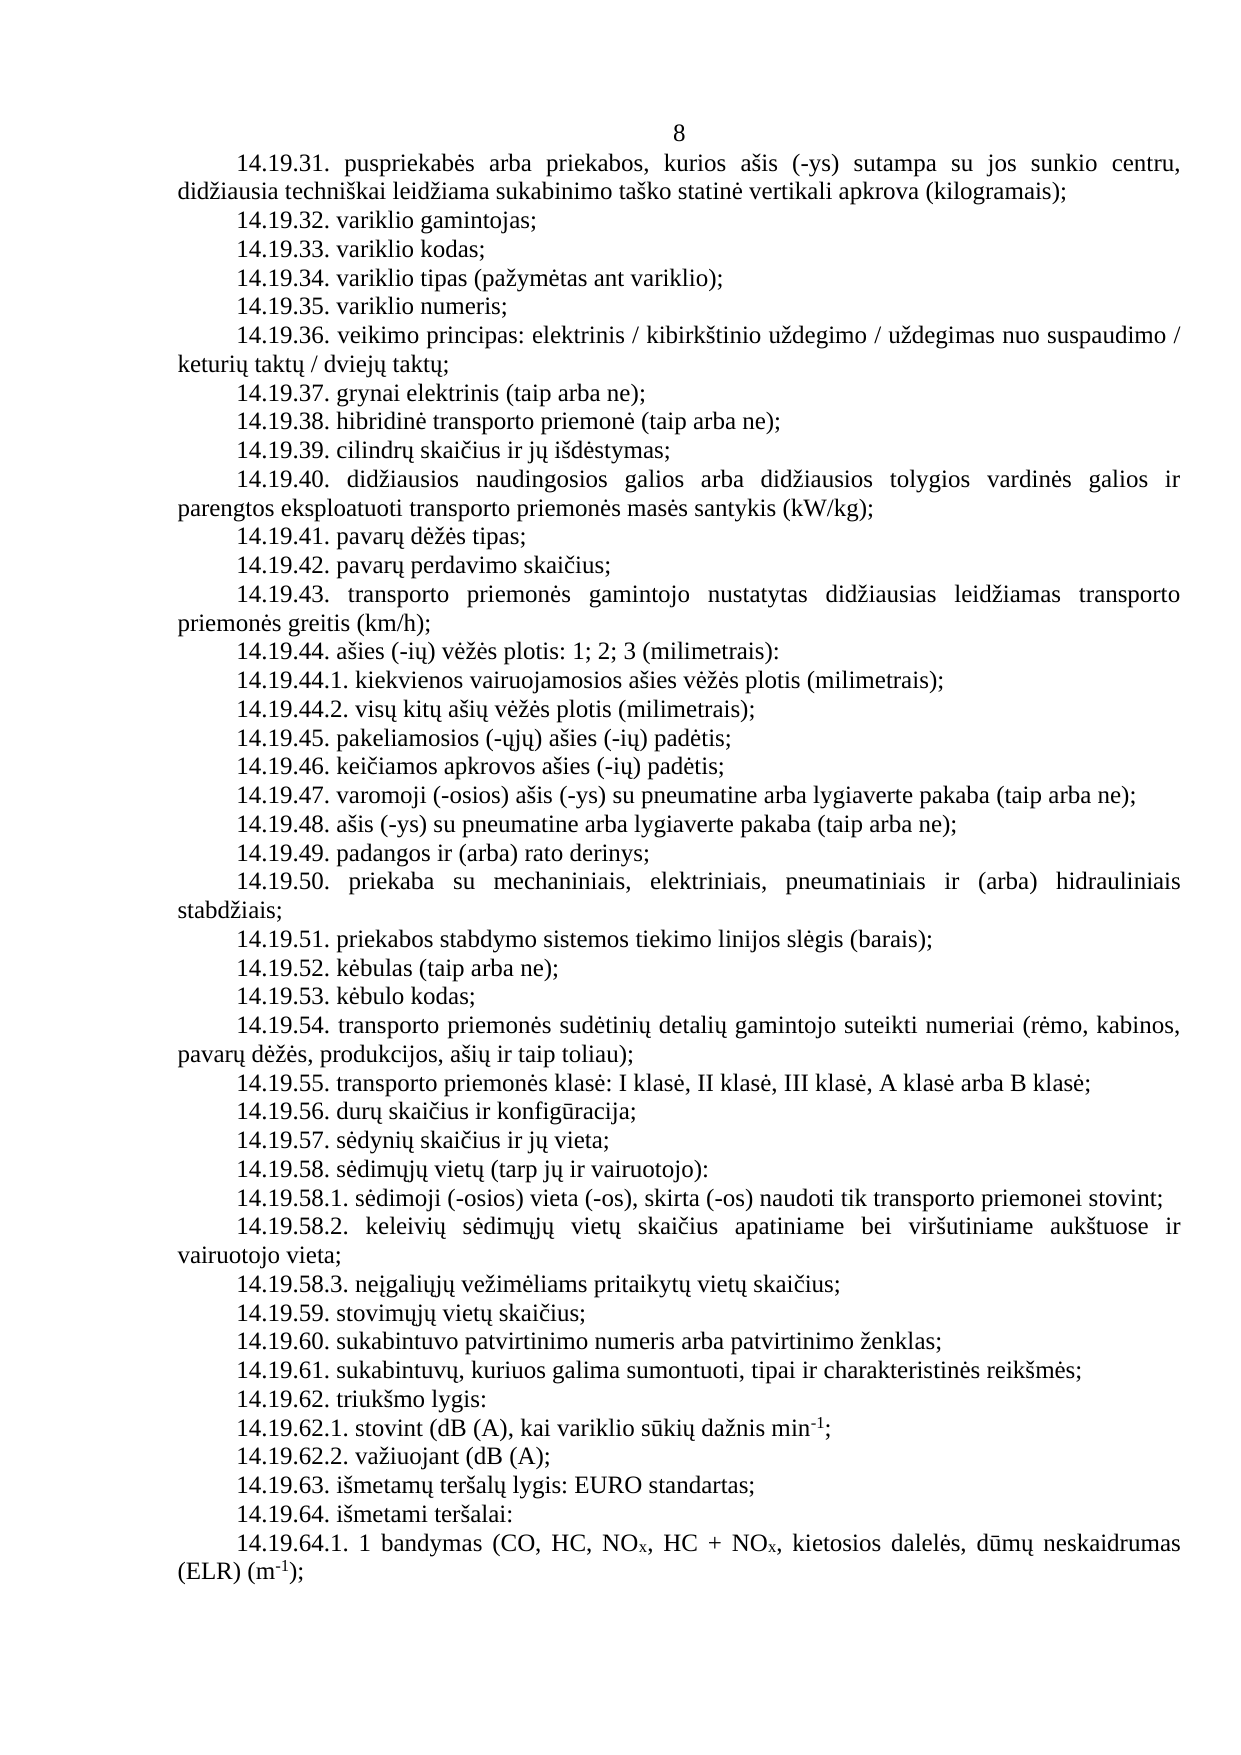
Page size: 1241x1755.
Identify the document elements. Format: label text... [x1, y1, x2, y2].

text 14.19.47. varomoji (-osios) ašis (-ys) su pneumatine arba lygiaverte pakaba (taip arba ne); [177, 780, 1181, 809]
text 14.19.44.1. kiekvienos vairuojamosios ašies vėžės plotis (milimetrais); [177, 665, 1181, 694]
text 14.19.48. ašis (-ys) su pneumatine arba lygiaverte pakaba (taip arba ne); [177, 809, 1181, 838]
text 14.19.60. sukabintuvo patvirtinimo numeris arba patvirtinimo ženklas; [177, 1326, 1181, 1355]
text 14.19.44.2. visų kitų ašių vėžės plotis (milimetrais); [177, 694, 1181, 723]
text 14.19.37. grynai elektrinis (taip arba ne); [177, 378, 1181, 406]
text 14.19.56. durų skaičius ir konfigūracija; [177, 1096, 1181, 1125]
text 14.19.46. keičiamos apkrovos ašies (-ių) padėtis; [177, 751, 1181, 780]
text 14.19.58.1. sėdimoji (-osios) vieta (-os), skirta (-os) naudoti tik transporto priemonei stovint; [177, 1183, 1181, 1211]
text 14.19.61. sukabintuvų, kuriuos galima sumontuoti, tipai ir charakteristinės reikšmės; [177, 1355, 1181, 1384]
text 14.19.34. variklio tipas (pažymėtas ant variklio); [177, 263, 1181, 291]
text 14.19.54. transporto priemonės sudėtinių detalių gamintojo suteikti numeriai (rėmo, kabinos, pavarų dėžės, produkcijos, ašių ir taip toliau); [177, 1010, 1181, 1068]
text 14.19.32. variklio gamintojas; [177, 205, 1181, 234]
text 14.19.62. triukšmo lygis: [177, 1384, 1181, 1413]
text 14.19.58.3. neįgaliųjų vežimėliams pritaikytų vietų skaičius; [177, 1269, 1181, 1298]
text 14.19.57. sėdynių skaičius ir jų vieta; [177, 1125, 1181, 1154]
text 14.19.64.1. 1 bandymas (CO, HC, NOx, HC + NOx, kietosios dalelės, dūmų neskaidrumas (ELR) (m-1); [177, 1528, 1181, 1585]
text 14.19.64. išmetami teršalai: [177, 1499, 1181, 1528]
text 14.19.44. ašies (-ių) vėžės plotis: 1; 2; 3 (milimetrais): [177, 636, 1181, 665]
text 14.19.59. stovimųjų vietų skaičius; [177, 1298, 1181, 1326]
text 14.19.58.2. keleivių sėdimųjų vietų skaičius apatiniame bei viršutiniame aukštuose ir vairuotojo vieta; [177, 1211, 1181, 1269]
text 14.19.52. kėbulas (taip arba ne); [177, 953, 1181, 981]
text 14.19.31. puspriekabės arba priekabos, kurios ašis (-ys) sutampa su jos sunkio centru, didžiausia techniškai leidžiama sukabinimo taško statinė vertikali apkrova (kilogramais); [177, 148, 1181, 205]
text 14.19.35. variklio numeris; [177, 291, 1181, 320]
text 14.19.49. padangos ir (arba) rato derinys; [177, 838, 1181, 866]
text 14.19.38. hibridinė transporto priemonė (taip arba ne); [177, 406, 1181, 435]
text 14.19.53. kėbulo kodas; [177, 981, 1181, 1010]
text 14.19.55. transporto priemonės klasė: I klasė, II klasė, III klasė, A klasė arba B klasė; [177, 1068, 1181, 1096]
text 14.19.62.1. stovint (dB (A), kai variklio sūkių dažnis min-1; [177, 1413, 1181, 1441]
text 14.19.62.2. važiuojant (dB (A); [177, 1441, 1181, 1470]
text 14.19.42. pavarų perdavimo skaičius; [177, 550, 1181, 579]
text 14.19.63. išmetamų teršalų lygis: EURO standartas; [177, 1470, 1181, 1499]
text 14.19.33. variklio kodas; [177, 234, 1181, 263]
text 14.19.51. priekabos stabdymo sistemos tiekimo linijos slėgis (barais); [177, 924, 1181, 953]
text 14.19.40. didžiausios naudingosios galios arba didžiausios tolygios vardinės galios ir parengtos eksploatuoti transporto priemonės masės santykis (kW/kg); [177, 464, 1181, 521]
text 14.19.41. pavarų dėžės tipas; [177, 521, 1181, 550]
text 14.19.39. cilindrų skaičius ir jų išdėstymas; [177, 435, 1181, 464]
text 14.19.43. transporto priemonės gamintojo nustatytas didžiausias leidžiamas transporto priemonės greitis (km/h); [177, 579, 1181, 636]
text 14.19.45. pakeliamosios (-ųjų) ašies (-ių) padėtis; [177, 723, 1181, 751]
text 14.19.50. priekaba su mechaniniais, elektriniais, pneumatiniais ir (arba) hidrauliniais stabdžiais; [177, 866, 1181, 924]
text 14.19.36. veikimo principas: elektrinis / kibirkštinio uždegimo / uždegimas nuo suspaudimo / keturių taktų / dviejų taktų; [177, 320, 1181, 378]
text 14.19.58. sėdimųjų vietų (tarp jų ir vairuotojo): [177, 1154, 1181, 1183]
